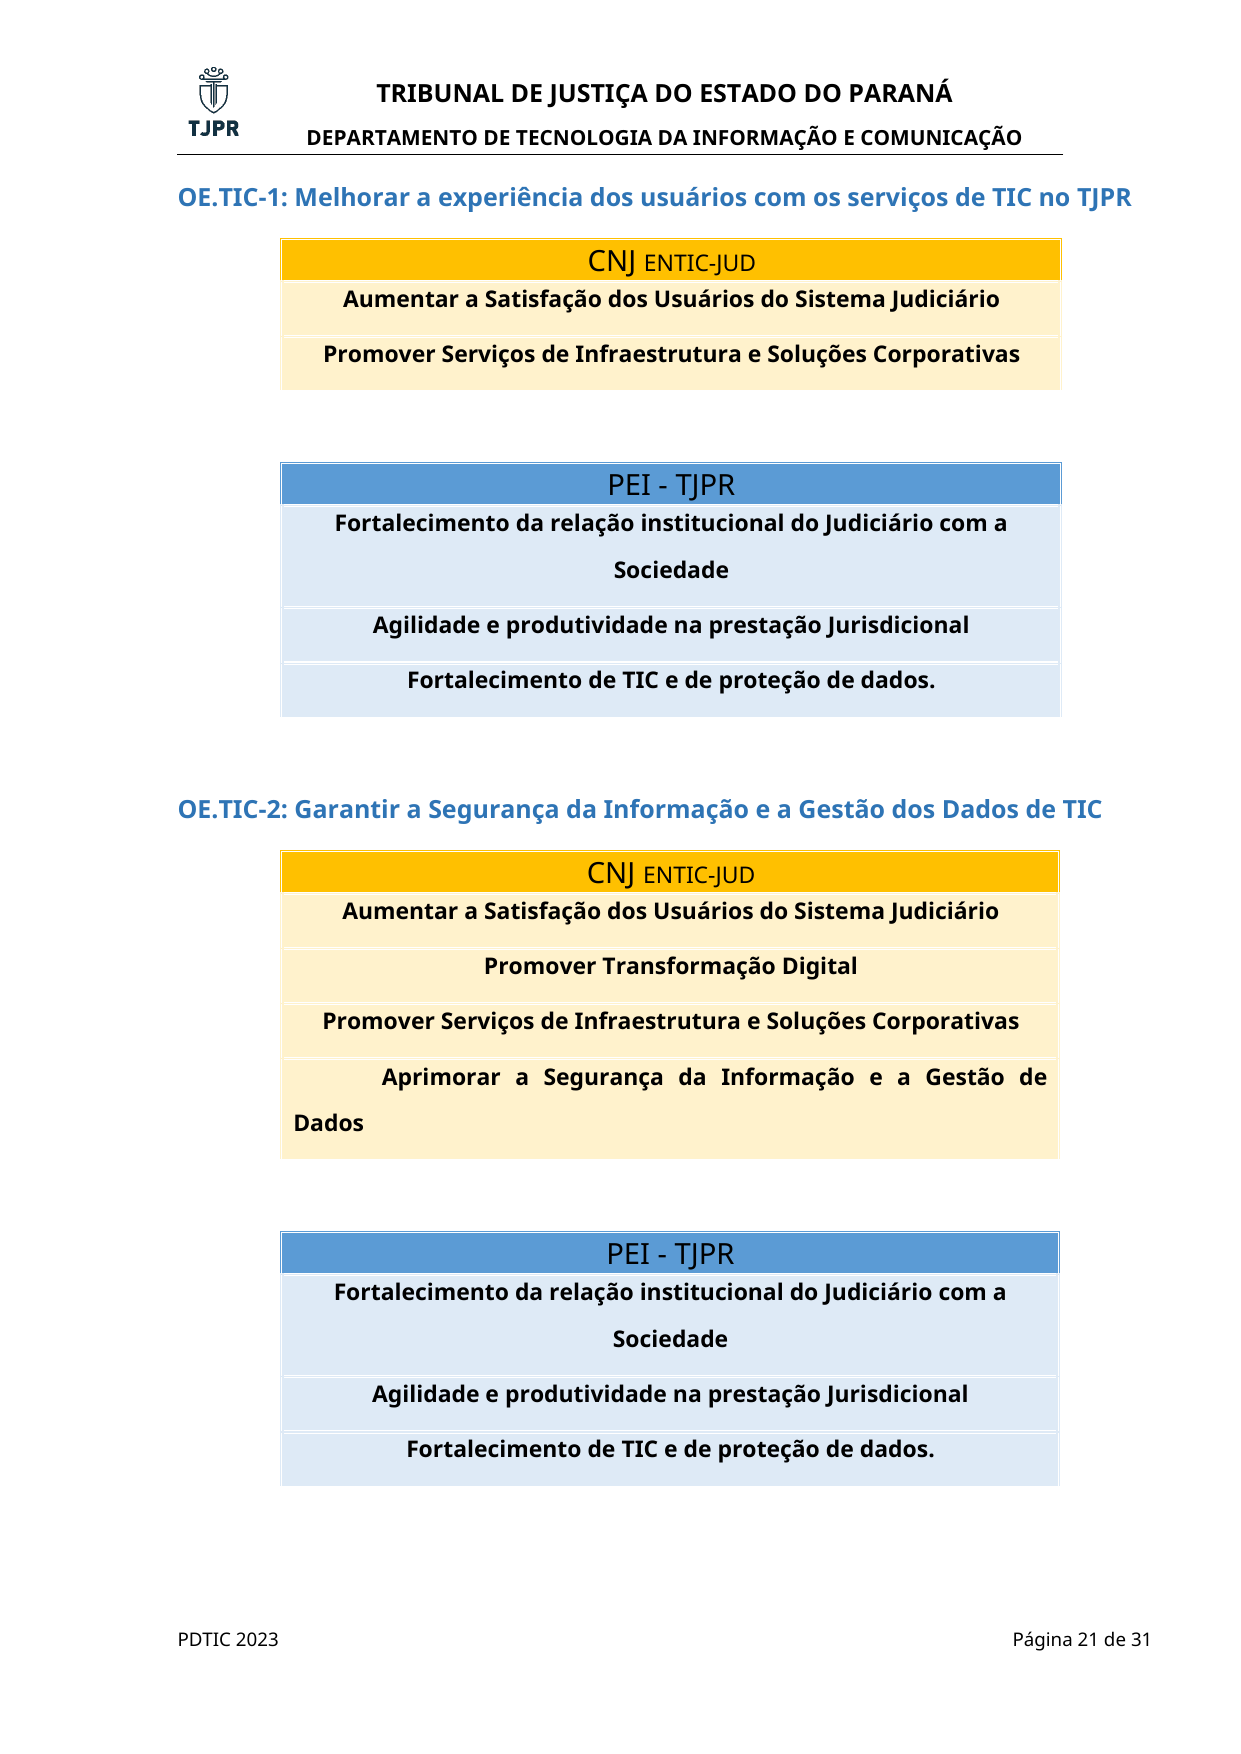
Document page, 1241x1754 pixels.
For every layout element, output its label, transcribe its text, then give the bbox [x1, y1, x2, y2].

table_cell Fortalecimento de TIC e de proteção de dados. [282, 661, 1060, 717]
table_cell Fortalecimento de TIC e de proteção de dados. [280, 1430, 1060, 1486]
table_header PEI - TJPR [282, 1233, 1058, 1273]
table_cell Promover Transformação Digital [282, 947, 1058, 1002]
table_header CNJ ENTIC-JUD [282, 852, 1058, 892]
subtitle OE.TIC-2: Garantir a Segurança da Informação e a Gestão dos Dados de TIC [177, 792, 1142, 826]
table_header PEI - TJPR [282, 464, 1060, 504]
table_cell Fortalecimento da relação institucional do Judiciário com a Sociedade [280, 504, 1062, 606]
table_cell Aprimorar a Segurança da Informação e a Gestão de Dados [280, 1057, 1060, 1159]
table_cell Promover Serviços de Infraestrutura e Soluções Corporativas [280, 1002, 1060, 1057]
picture [188, 67, 239, 136]
table_header CNJ ENTIC-JUD [282, 240, 1060, 280]
table_cell Agilidade e produtividade na prestação Jurisdicional [280, 1375, 1060, 1430]
table_cell Aumentar a Satisfação dos Usuários do Sistema Judiciário [282, 892, 1058, 947]
subtitle OE.TIC-1: Melhorar a experiência dos usuários com os serviços de TIC no TJPR [177, 180, 1142, 214]
table_cell Aumentar a Satisfação dos Usuários do Sistema Judiciário [280, 280, 1062, 335]
table_cell Fortalecimento da relação institucional do Judiciário com a Sociedade [280, 1273, 1060, 1375]
table_cell Agilidade e produtividade na prestação Jurisdicional [280, 606, 1062, 661]
table_cell Promover Serviços de Infraestrutura e Soluções Corporativas [280, 335, 1062, 390]
